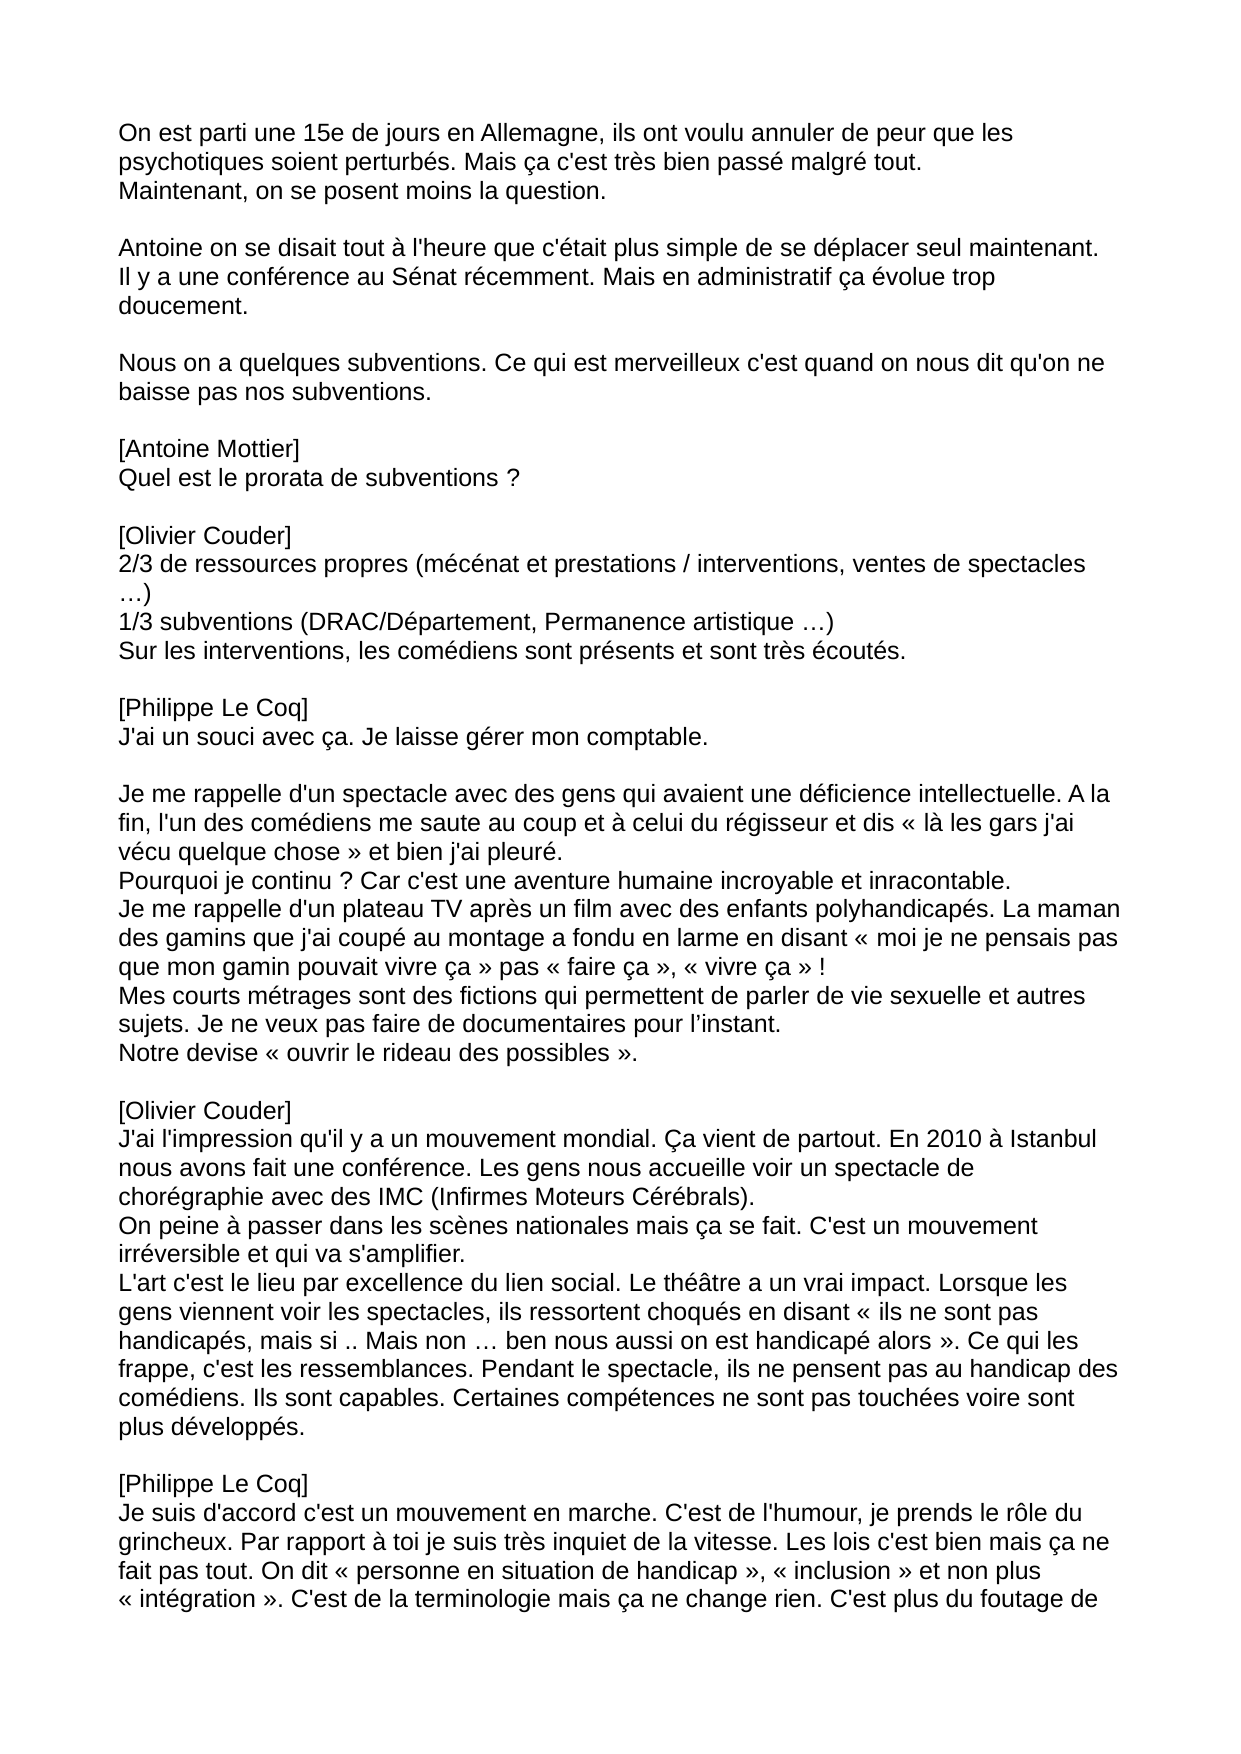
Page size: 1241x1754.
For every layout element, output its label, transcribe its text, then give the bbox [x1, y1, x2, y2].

text Maintenant, on se posent moins la question. [118, 176, 1122, 204]
text Pourquoi je continu ? Car c'est une aventure humaine incroyable et inracontable. [118, 866, 1122, 894]
text Je me rappelle d'un spectacle avec des gens qui avaient une déficience intellectuelle. A la fin, l'un des comédiens me saute au coup et à celui du régisseur et dis « là les gars j'ai vécu quelque chose » et bien j'ai pleuré. [118, 779, 1122, 866]
text Quel est le prorata de subventions ? [118, 463, 1122, 492]
text 1/3 subventions (DRAC/Département, Permanence artistique …) [118, 607, 1122, 636]
text [Philippe Le Coq] [118, 1469, 1122, 1498]
text Sur les interventions, les comédiens sont présents et sont très écoutés. [118, 636, 1122, 664]
text Antoine on se disait tout à l'heure que c'était plus simple de se déplacer seul maintenant. [118, 233, 1122, 262]
text J'ai un souci avec ça. Je laisse gérer mon comptable. [118, 722, 1122, 751]
text [Olivier Couder] [118, 521, 1122, 549]
text Notre devise « ouvrir le rideau des possibles ». [118, 1038, 1122, 1067]
text On est parti une 15e de jours en Allemagne, ils ont voulu annuler de peur que les psychotiques soient perturbés. Mais ça c'est très bien passé malgré tout. [118, 118, 1122, 176]
text J'ai l'impression qu'il y a un mouvement mondial. Ça vient de partout. En 2010 à Istanbul nous avons fait une conférence. Les gens nous accueille voir un spectacle de chorégraphie avec des IMC (Infirmes Moteurs Cérébrals). [118, 1124, 1122, 1211]
text Je me rappelle d'un plateau TV après un film avec des enfants polyhandicapés. La maman des gamins que j'ai coupé au montage a fondu en larme en disant « moi je ne pensais pas que mon gamin pouvait vivre ça » pas « faire ça », « vivre ça » ! [118, 894, 1122, 981]
text 2/3 de ressources propres (mécénat et prestations / interventions, ventes de spectacles …) [118, 549, 1122, 607]
text Mes courts métrages sont des fictions qui permettent de parler de vie sexuelle et autres sujets. Je ne veux pas faire de documentaires pour l’instant. [118, 981, 1122, 1038]
text On peine à passer dans les scènes nationales mais ça se fait. C'est un mouvement irréversible et qui va s'amplifier. [118, 1211, 1122, 1268]
text [Olivier Couder] [118, 1096, 1122, 1124]
text Nous on a quelques subventions. Ce qui est merveilleux c'est quand on nous dit qu'on ne baisse pas nos subventions. [118, 348, 1122, 406]
text [Philippe Le Coq] [118, 693, 1122, 722]
text L'art c'est le lieu par excellence du lien social. Le théâtre a un vrai impact. Lorsque les gens viennent voir les spectacles, ils ressortent choqués en disant « ils ne sont pas handicapés, mais si .. Mais non … ben nous aussi on est handicapé alors ». Ce qui les frappe, c'est les ressemblances. Pendant le spectacle, ils ne pensent pas au handicap des comédiens. Ils sont capables. Certaines compétences ne sont pas touchées voire sont plus développés. [118, 1268, 1122, 1441]
text [Antoine Mottier] [118, 434, 1122, 463]
text Il y a une conférence au Sénat récemment. Mais en administratif ça évolue trop doucement. [118, 262, 1122, 319]
text Je suis d'accord c'est un mouvement en marche. C'est de l'humour, je prends le rôle du grincheux. Par rapport à toi je suis très inquiet de la vitesse. Les lois c'est bien mais ça ne fait pas tout. On dit « personne en situation de handicap », « inclusion » et non plus « intégration ». C'est de la terminologie mais ça ne change rien. C'est plus du foutage de [118, 1498, 1122, 1613]
